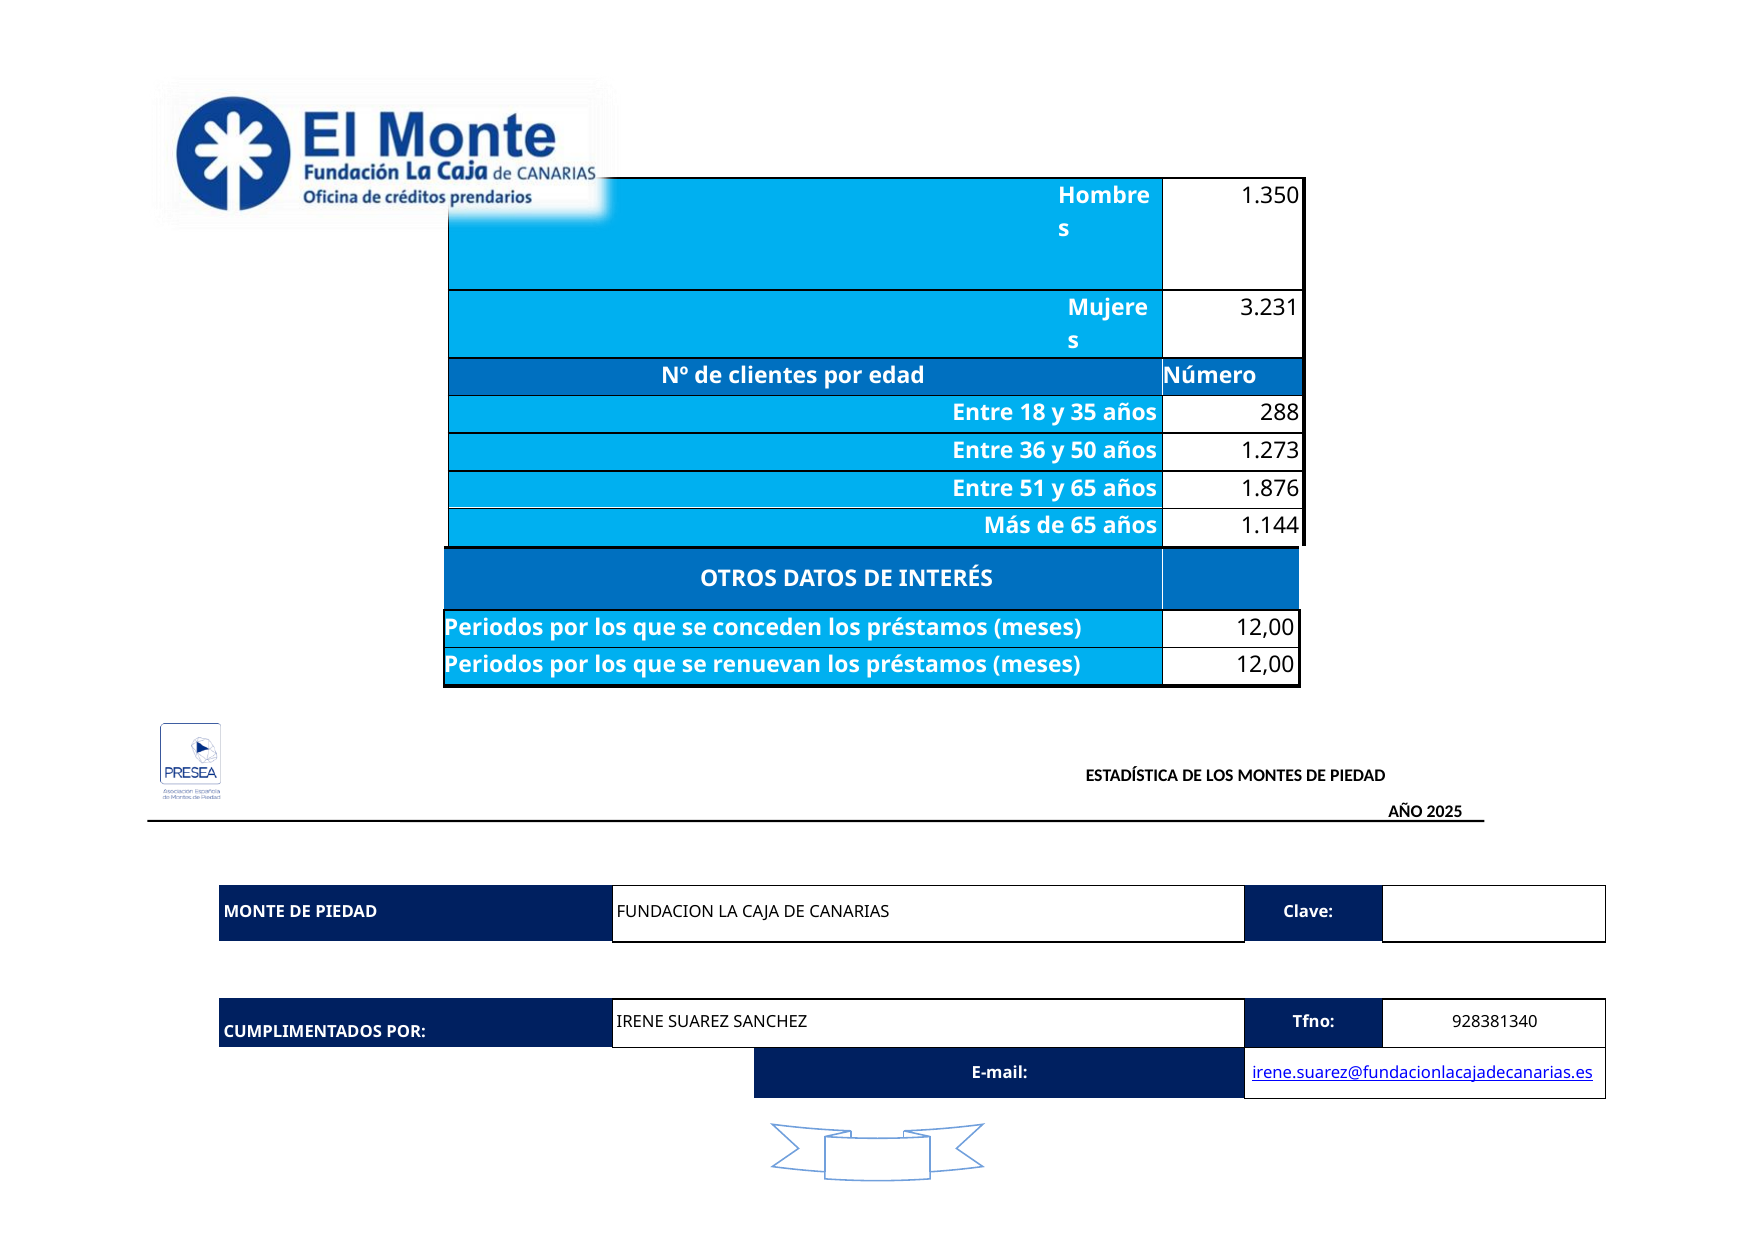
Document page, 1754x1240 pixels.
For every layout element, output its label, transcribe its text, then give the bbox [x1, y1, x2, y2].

table_cell [444, 470, 448, 507]
table_cell 1.144 [1163, 509, 1302, 546]
table_cell [444, 289, 448, 357]
table_cell E-mail: [754, 1048, 1244, 1098]
table_cell Nº de clientes por edad [449, 359, 1162, 395]
table_cell 1.876 [1163, 472, 1302, 507]
table_cell 12,00 [1163, 611, 1298, 647]
table_cell IRENE SUAREZ SANCHEZ [613, 1000, 1244, 1047]
table_cell Tfno: [1245, 998, 1382, 1047]
table_cell [613, 943, 1245, 998]
table_cell 1.273 [1163, 434, 1302, 470]
table_cell irene.suarez@fundacionlacajadecanarias.es [1245, 1048, 1605, 1098]
table_cell [444, 357, 448, 395]
table_header [1383, 886, 1605, 941]
table_cell OTROS DATOS DE INTERÉS [444, 549, 1162, 609]
table_cell [444, 508, 448, 546]
table_cell [444, 395, 448, 432]
table_cell Más de 65 años [449, 509, 1162, 546]
table_cell [1245, 941, 1606, 998]
table_cell Entre 36 y 50 años [449, 434, 1162, 470]
table_header FUNDACION LA CAJA DE CANARIAS [613, 886, 1244, 941]
table_cell [444, 228, 448, 289]
table_cell Periodos por los que se conceden los préstamos (meses) [445, 611, 1162, 647]
table_cell [449, 291, 1058, 357]
table_cell 3.231 [1163, 291, 1302, 357]
table_header MONTE DE PIEDAD [219, 885, 612, 941]
table_cell 12,00 [1163, 648, 1298, 684]
table_cell [1163, 549, 1299, 609]
table_cell [449, 179, 1058, 289]
table_cell [219, 1047, 223, 1098]
table_cell 1.350 [1163, 179, 1302, 289]
table_cell [223, 1047, 613, 1098]
table_cell [444, 432, 448, 470]
table_cell Mujeres [1058, 291, 1162, 357]
table_cell 288 [1163, 396, 1302, 432]
table_cell Entre 51 y 65 años [449, 472, 1162, 507]
table_cell 928381340 [1383, 1000, 1605, 1047]
table_header Clave: [1245, 885, 1382, 941]
table_cell Periodos por los que se renuevan los préstamos (meses) [445, 648, 1162, 684]
table_cell [1299, 546, 1304, 609]
table_cell [219, 941, 613, 998]
table_cell Entre 18 y 35 años [449, 396, 1162, 432]
table_cell CUMPLIMENTADOS POR: [219, 998, 612, 1047]
table_cell [613, 1048, 754, 1098]
table_cell Hombres [1058, 179, 1162, 289]
table_cell Número [1163, 359, 1302, 395]
